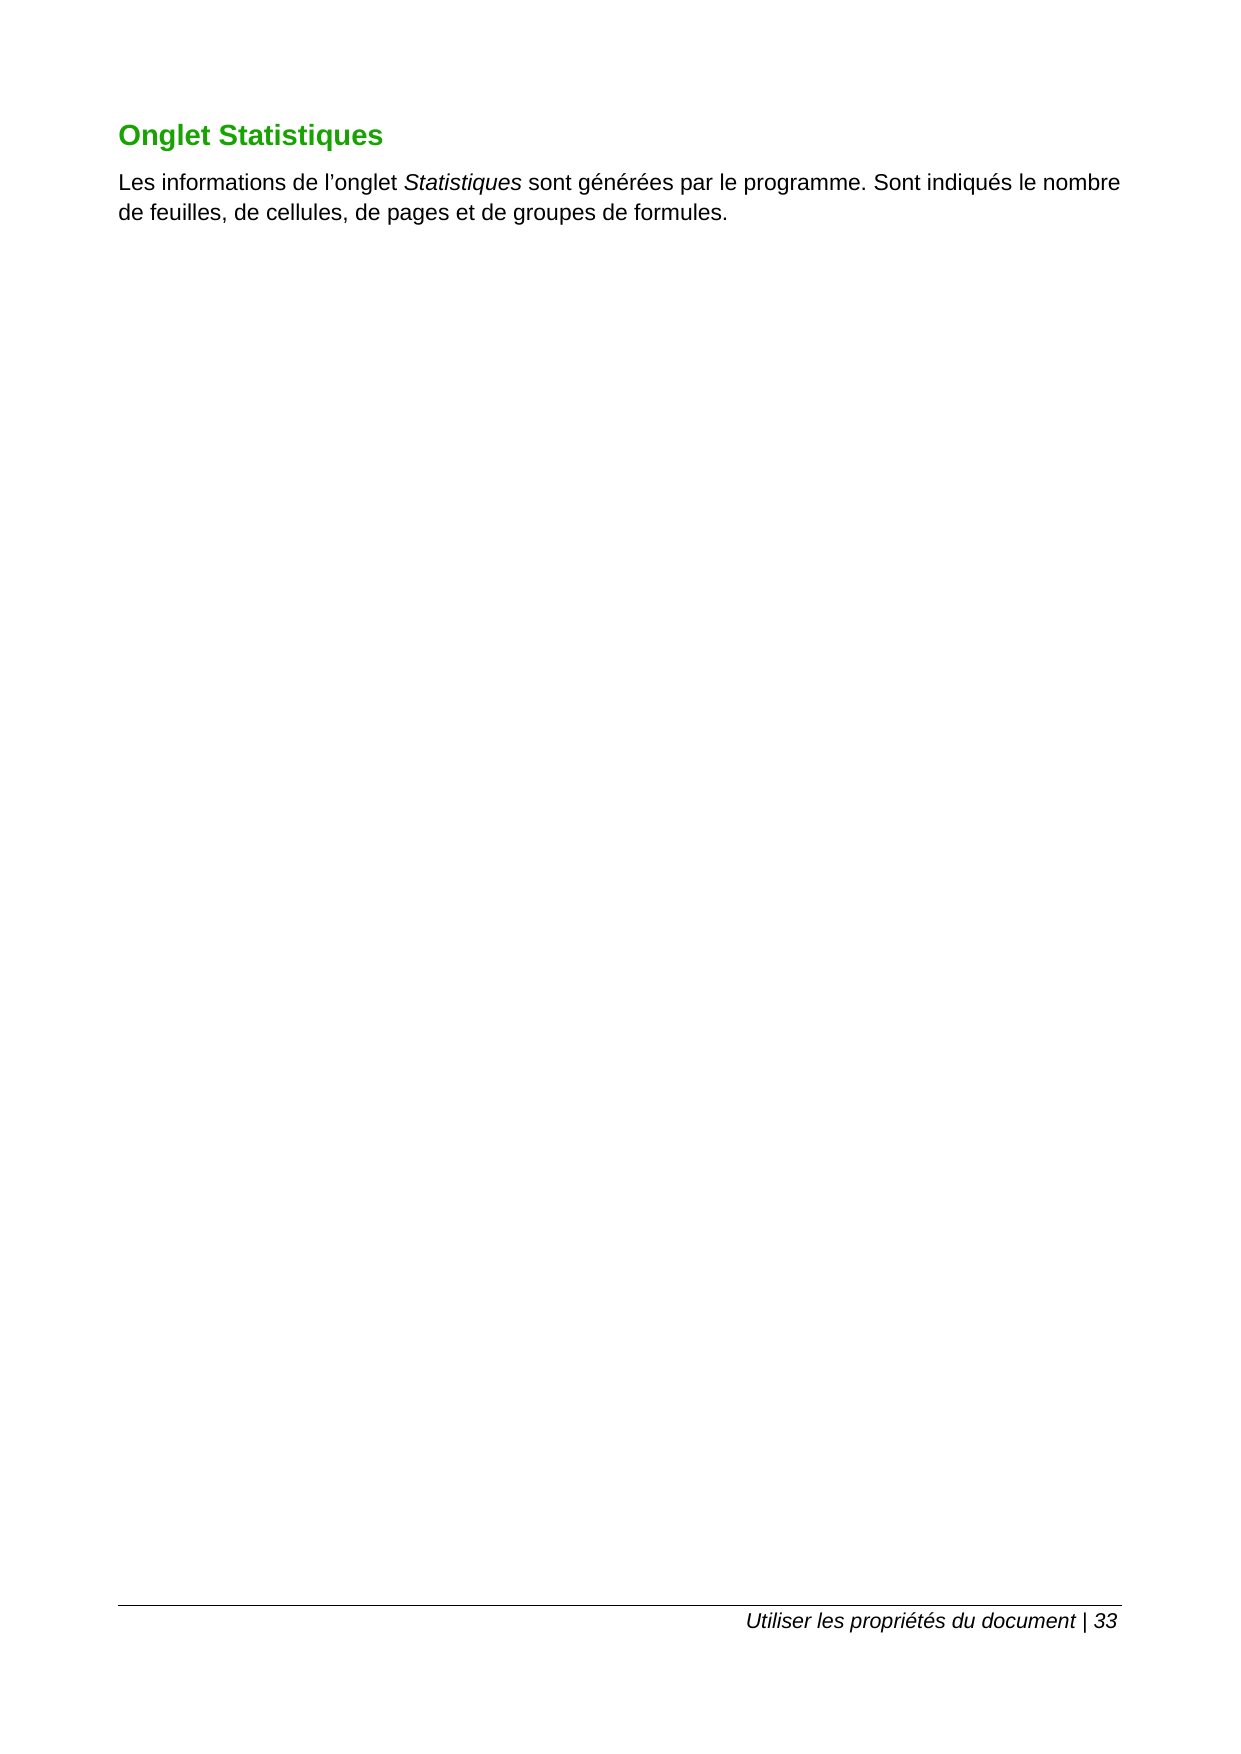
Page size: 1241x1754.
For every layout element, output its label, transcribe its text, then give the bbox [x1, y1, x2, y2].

text Les informations de l’onglet Statistiques sont générées par le programme. Sont indiqués le nombre de feuilles, de cellules, de pages et de groupes de formules. [118, 166, 1122, 225]
subtitle Onglet Statistiques [118, 118, 1122, 152]
